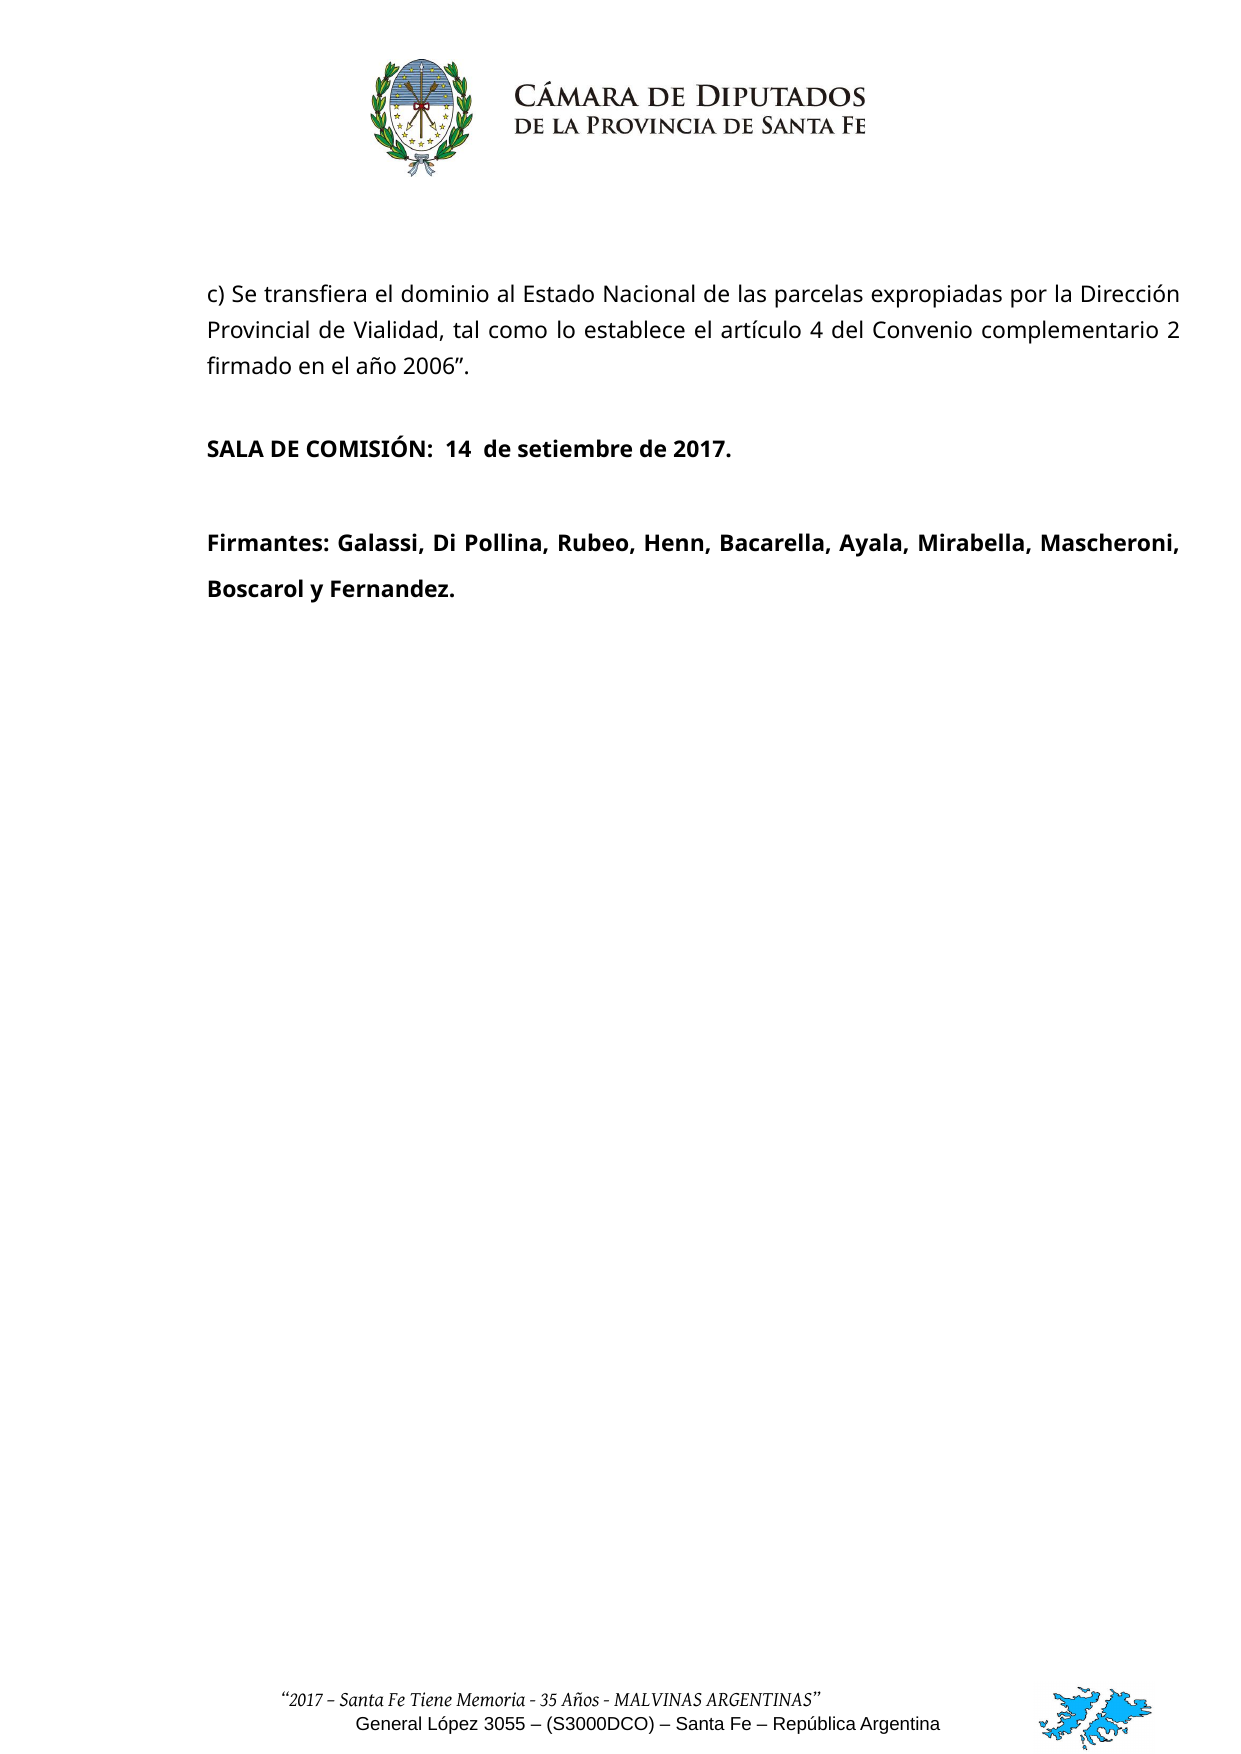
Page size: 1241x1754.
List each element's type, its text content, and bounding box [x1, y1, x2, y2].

picture [1032, 1681, 1155, 1754]
text c) Se transfiera el dominio al Estado Nacional de las parcelas expropiadas por la Dirección Provincial de Vialidad, tal como lo establece el artículo 4 del Convenio complementario 2 firmado en el año 2006”. [207, 278, 1181, 381]
text SALA DE COMISIÓN: 14 de setiembre de 2017. [207, 433, 1181, 464]
text Firmantes: Galassi, Di Pollina, Rubeo, Henn, Bacarella, Ayala, Mirabella, Mascheroni, Boscarol y Fernandez. [207, 527, 1181, 605]
picture [370, 59, 866, 181]
